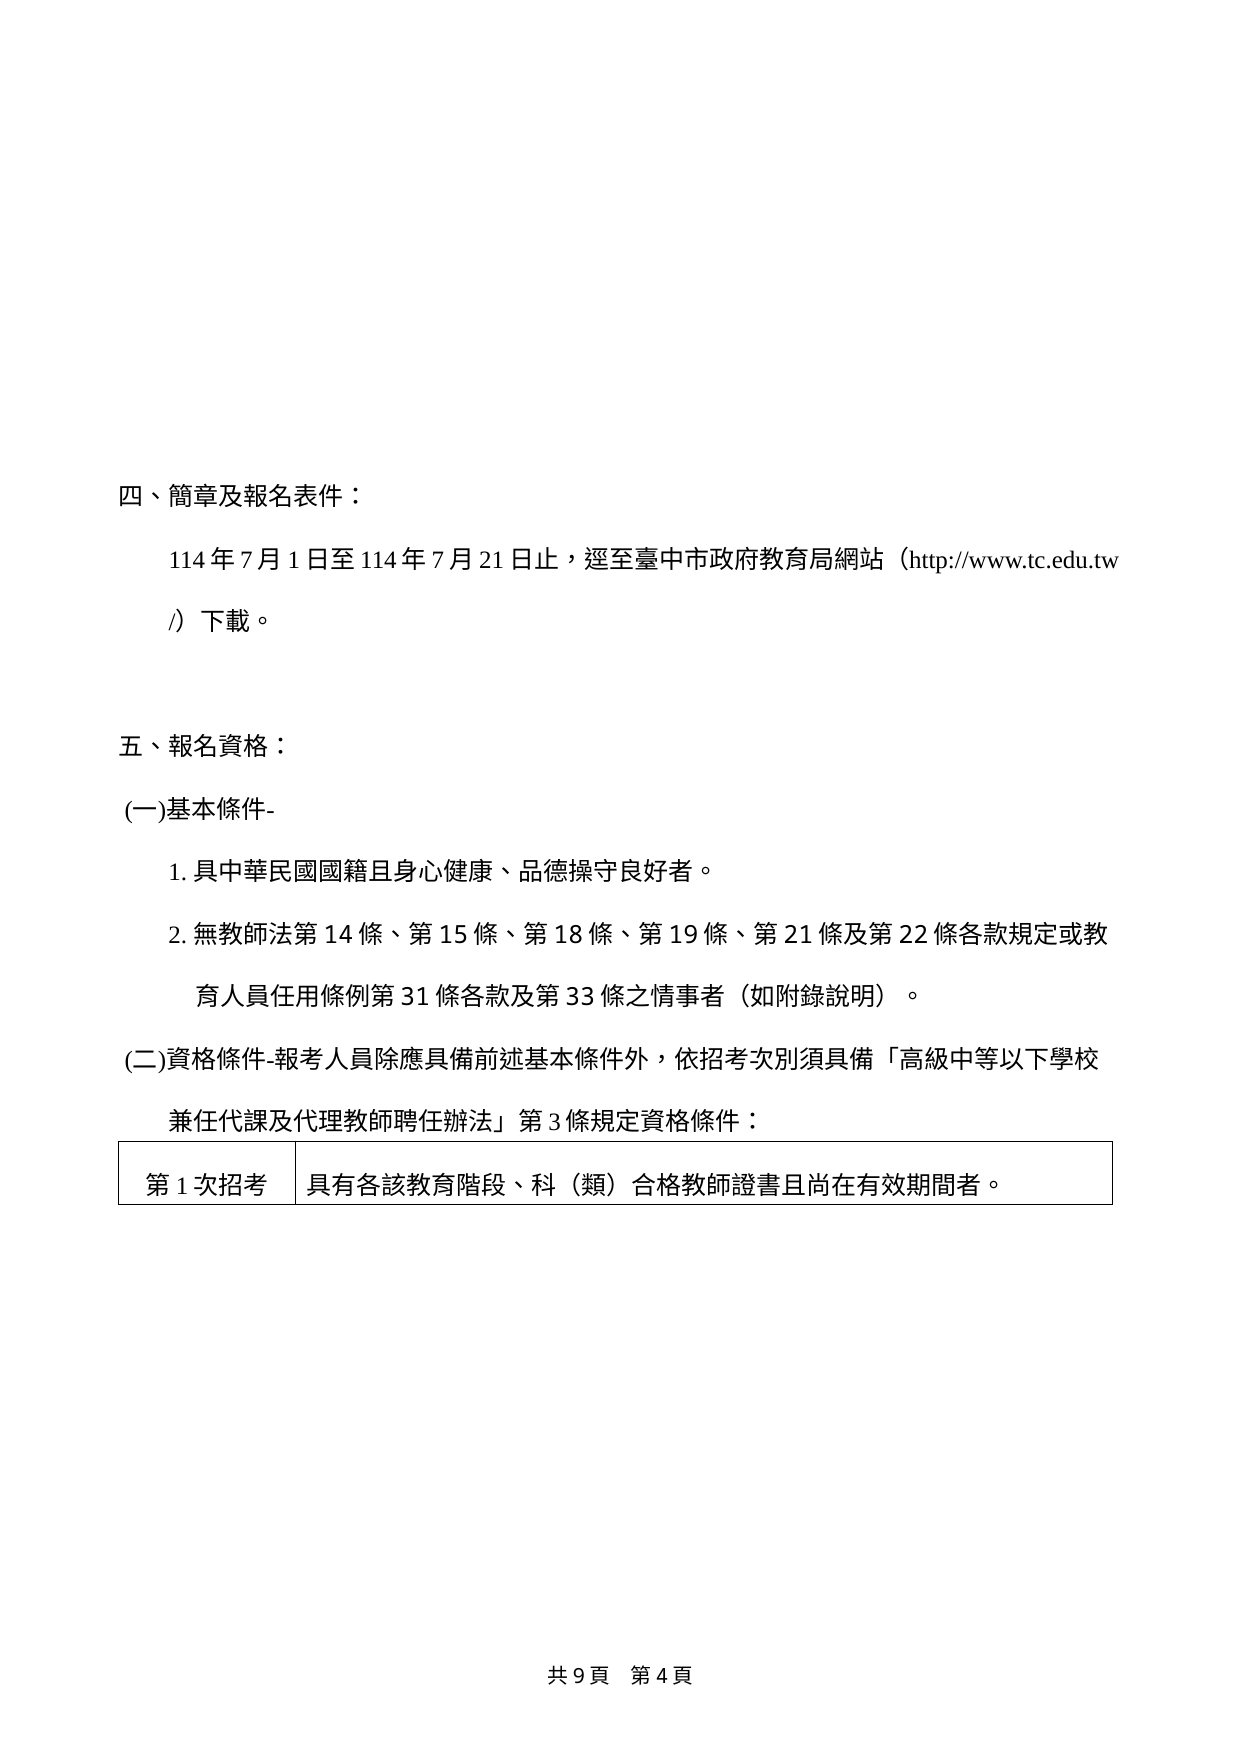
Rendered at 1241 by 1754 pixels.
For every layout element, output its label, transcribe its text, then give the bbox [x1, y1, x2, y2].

text 2. 無教師法第14條、第15條、第18條、第19條、第21條及第22條各款規定或教育人員任用條例第31條各款及第33條之情事者（如附錄說明）。 [118, 891, 1122, 1016]
text (一)基本條件- [118, 766, 1122, 828]
text 1. 具中華民國國籍且身心健康、品德操守良好者。 [118, 828, 1122, 891]
table_header 具有各該教育階段、科（類）合格教師證書且尚在有效期間者。 [296, 1142, 1112, 1204]
table_header 第1次招考 [119, 1142, 295, 1204]
text 四、簡章及報名表件： 114年7月1日至114年7月21日止，逕至臺中市政府教育局網站（http://www.tc.edu.tw/）下載。 [118, 453, 1122, 641]
text 五、報名資格： [118, 703, 1122, 766]
text (二)資格條件-報考人員除應具備前述基本條件外，依招考次別須具備「高級中等以下學校兼任代課及代理教師聘任辦法」第3條規定資格條件： [118, 1016, 1122, 1141]
